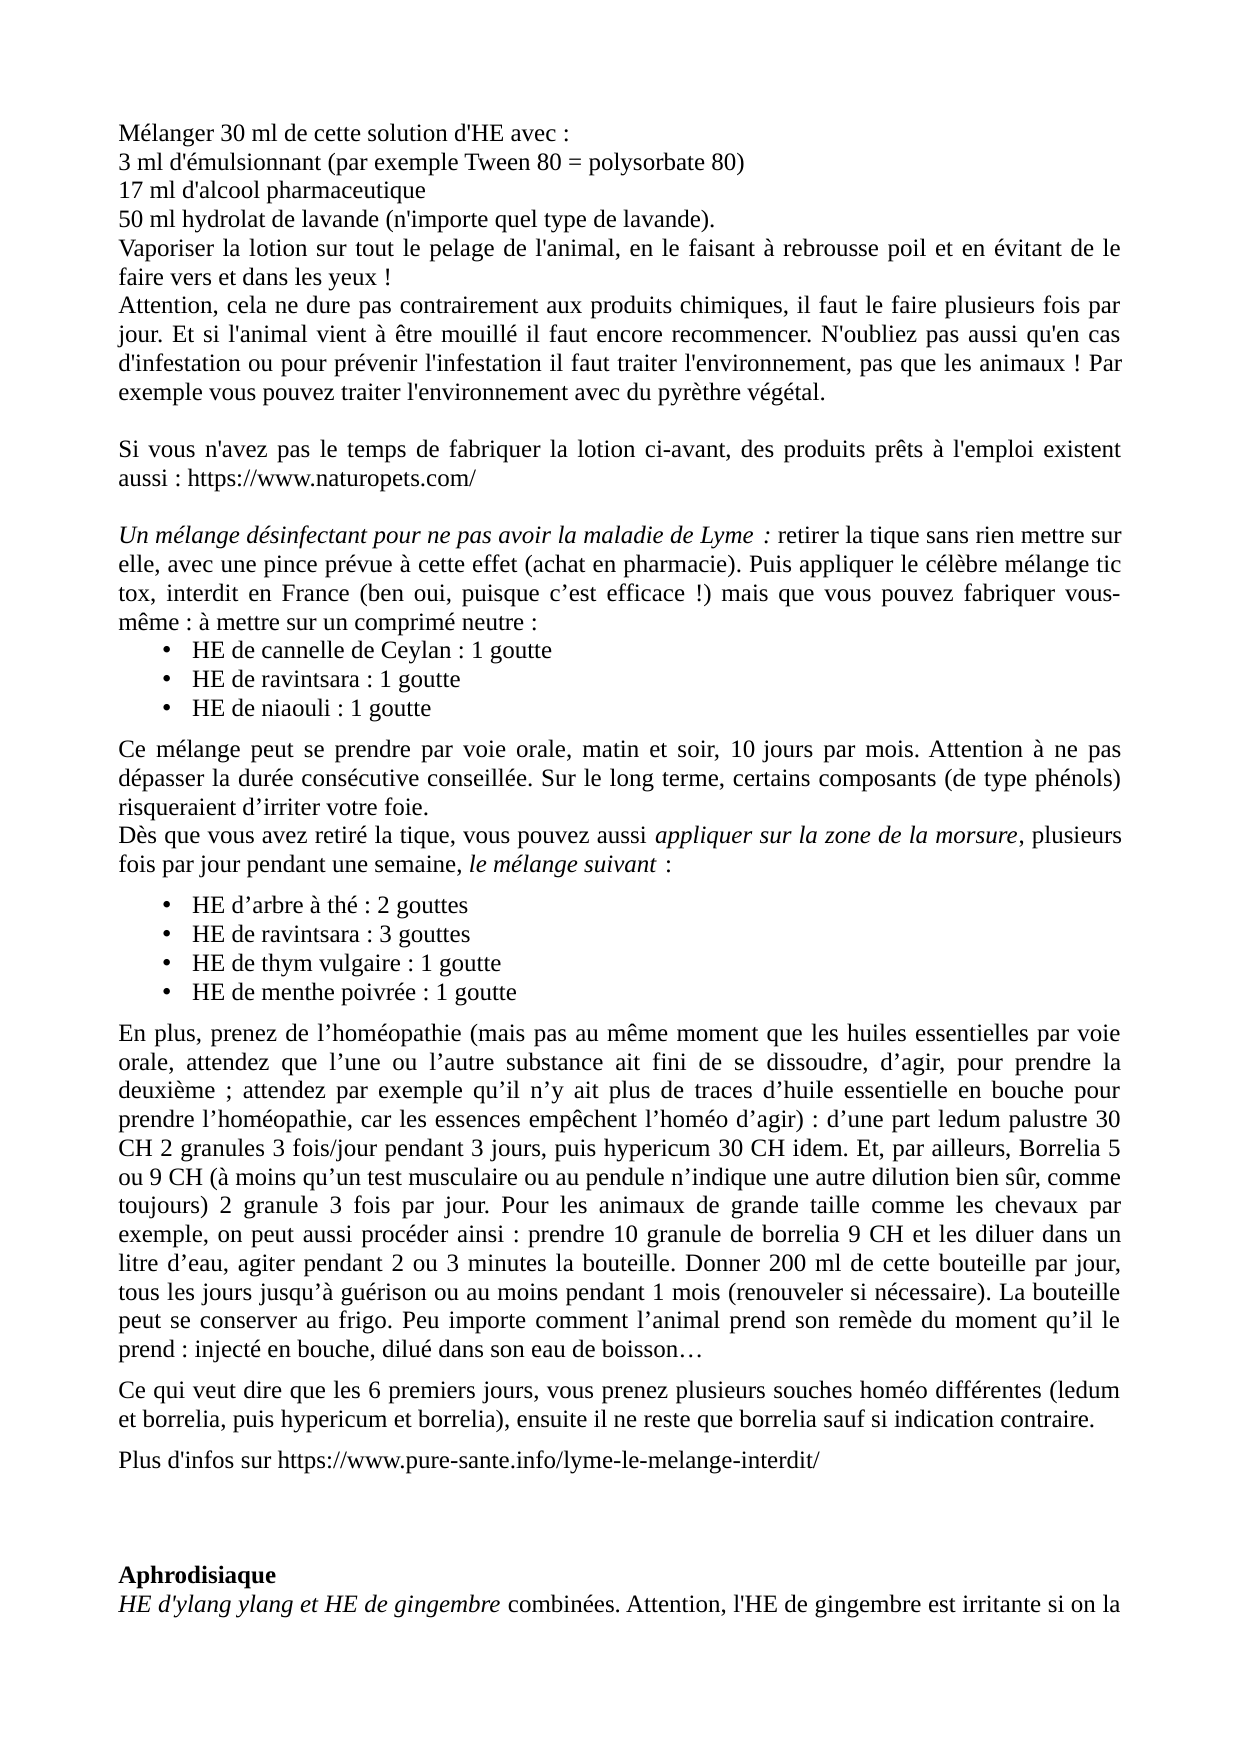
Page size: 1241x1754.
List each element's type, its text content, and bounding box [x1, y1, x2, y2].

text Attention, cela ne dure pas contrairement aux produits chimiques, il faut le faire plusieurs fois par jour. Et si l'animal vient à être mouillé il faut encore recommencer. N'oubliez pas aussi qu'en cas d'infestation ou pour prévenir l'infestation il faut traiter l'environnement, pas que les animaux ! Par exemple vous pouvez traiter l'environnement avec du pyrèthre végétal. [118, 291, 1122, 406]
list HE de thym vulgaire : 1 goutte [162, 948, 1122, 977]
text Ce mélange peut se prendre par voie orale, matin et soir, 10 jours par mois. Attention à ne pas dépasser la durée consécutive conseillée. Sur le long terme, certains composants (de type phénols) risqueraient d’irriter votre foie. [118, 734, 1122, 821]
list HE de ravintsara : 1 goutte [162, 664, 1122, 693]
text Vaporiser la lotion sur tout le pelage de l'animal, en le faisant à rebrousse poil et en évitant de le faire vers et dans les yeux ! [118, 233, 1122, 291]
text HE d'ylang ylang et HE de gingembre combinées. Attention, l'HE de gingembre est irritante si on la [118, 1589, 1122, 1618]
list HE de menthe poivrée : 1 goutte [162, 977, 1122, 1006]
text Dès que vous avez retiré la tique, vous pouvez aussi appliquer sur la zone de la morsure, plusieurs fois par jour pendant une semaine, le mélange suivant : [118, 821, 1122, 878]
text En plus, prenez de l’homéopathie (mais pas au même moment que les huiles essentielles par voie orale, attendez que l’une ou l’autre substance ait fini de se dissoudre, d’agir, pour prendre la deuxième ; attendez par exemple qu’il n’y ait plus de traces d’huile essentielle en bouche pour prendre l’homéopathie, car les essences empêchent l’homéo d’agir) : d’une part ledum palustre 30 CH 2 granules 3 fois/jour pendant 3 jours, puis hypericum 30 CH idem. Et, par ailleurs, Borrelia 5 ou 9 CH (à moins qu’un test musculaire ou au pendule n’indique une autre dilution bien sûr, comme toujours) 2 granule 3 fois par jour. Pour les animaux de grande taille comme les chevaux par exemple, on peut aussi procéder ainsi : prendre 10 granule de borrelia 9 CH et les diluer dans un litre d’eau, agiter pendant 2 ou 3 minutes la bouteille. Donner 200 ml de cette bouteille par jour, tous les jours jusqu’à guérison ou au moins pendant 1 mois (renouveler si nécessaire). La bouteille peut se conserver au frigo. Peu importe comment l’animal prend son remède du moment qu’il le prend : injecté en bouche, dilué dans son eau de boisson… [118, 1018, 1122, 1363]
text Si vous n'avez pas le temps de fabriquer la lotion ci-avant, des produits prêts à l'emploi existent aussi : https://www.naturopets.com/ [118, 434, 1122, 492]
list HE de ravintsara : 3 gouttes [162, 919, 1122, 948]
text Mélanger 30 ml de cette solution d'HE avec : [118, 118, 1122, 147]
list HE d’arbre à thé : 2 gouttes [162, 891, 1122, 919]
list HE de niaouli : 1 goutte [162, 693, 1122, 722]
text Aphrodisiaque [118, 1561, 1122, 1589]
text 50 ml hydrolat de lavande (n'importe quel type de lavande). [118, 204, 1122, 233]
text 3 ml d'émulsionnant (par exemple Tween 80 = polysorbate 80) [118, 147, 1122, 176]
text 17 ml d'alcool pharmaceutique [118, 176, 1122, 204]
text Plus d'infos sur https://www.pure-sante.info/lyme-le-melange-interdit/ [118, 1446, 1122, 1474]
list HE de cannelle de Ceylan : 1 goutte [162, 636, 1122, 664]
text Un mélange désinfectant pour ne pas avoir la maladie de Lyme : retirer la tique sans rien mettre sur elle, avec une pince prévue à cette effet (achat en pharmacie). Puis appliquer le célèbre mélange tic tox, interdit en France (ben oui, puisque c’est efficace !) mais que vous pouvez fabriquer vous-même : à mettre sur un comprimé neutre : [118, 521, 1122, 636]
text Ce qui veut dire que les 6 premiers jours, vous prenez plusieurs souches homéo différentes (ledum et borrelia, puis hypericum et borrelia), ensuite il ne reste que borrelia sauf si indication contraire. [118, 1376, 1122, 1433]
